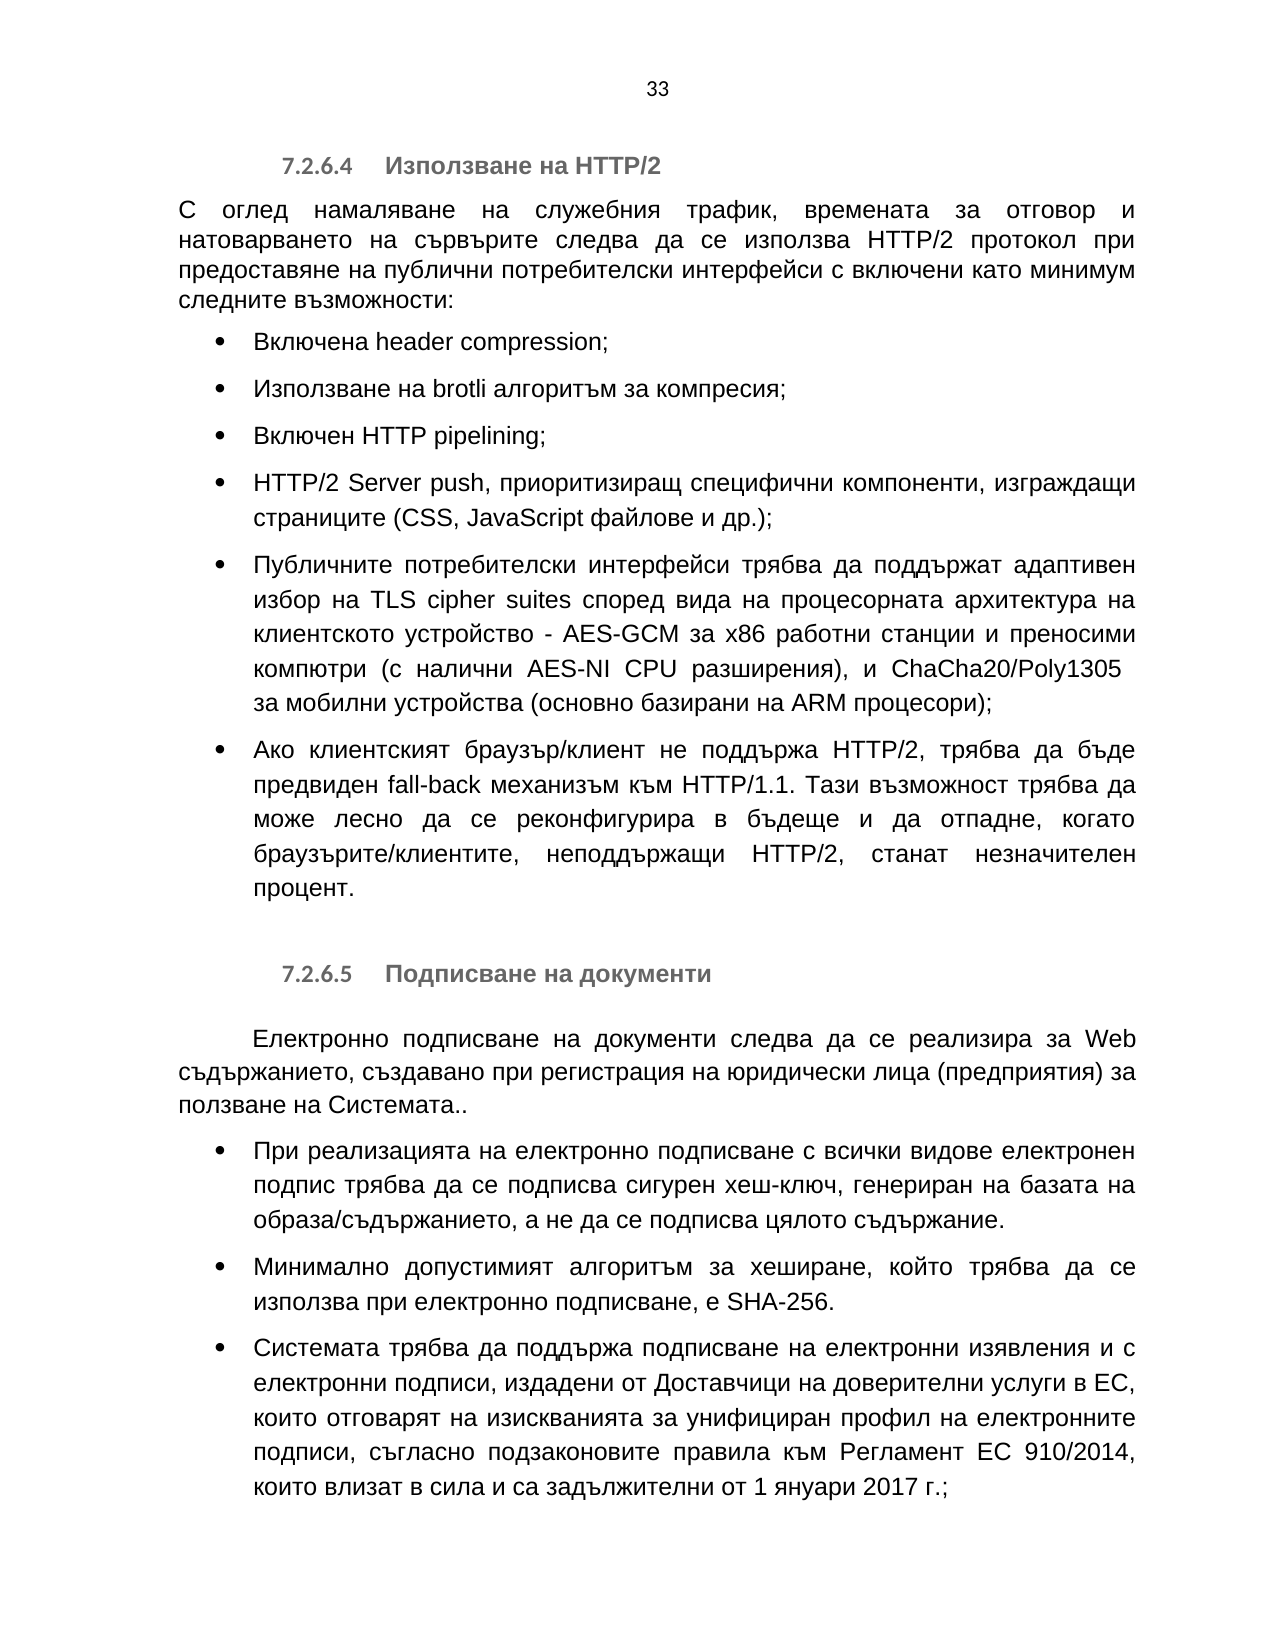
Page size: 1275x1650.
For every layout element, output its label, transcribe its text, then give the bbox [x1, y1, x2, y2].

list При реализацията на електронно подписване с всички видове електронен подпис трябва да се подписва сигурен хеш-ключ, генериран на базата на образа/съдържанието, а не да се подписва цялото съдържание. [216, 1136, 1137, 1234]
text Електронно подписване на документи следва да се реализира за Web съдържанието, създавано при регистрация на юридически лица (предприятия) за ползване на Системата.. [178, 1024, 1137, 1119]
list Публичните потребителски интерфейси трябва да поддържат адаптивен избор на TLS cipher suites според вида на процесорната архитектура на клиентското устройство - AES-GCM за x86 работни станции и преносими компютри (с налични AES-NI CPU разширения), и ChaCha20/Poly1305 за мобилни устройства (основно базирани на ARM процесори); [216, 550, 1137, 717]
list Минимално допустимият алгоритъм за хеширане, който трябва да се използва при електронно подписване, е SHA-256. [216, 1252, 1137, 1315]
subtitle Използване на HTTP/2 [282, 150, 1137, 181]
list Ако клиентският браузър/клиент не поддържа HTTP/2, трябва да бъде предвиден fall-back механизъм към HTTP/1.1. Тази възможност трябва да може лесно да се реконфигурира в бъдеще и да отпадне, когато браузърите/клиентите, неподдържащи HTTP/2, станат незначителен процент. [216, 735, 1137, 902]
list Използване на brotli алгоритъм за компресия; [216, 374, 1137, 403]
list Системата трябва да поддържа подписване на електронни изявления и с електронни подписи, издадени от Доставчици на доверителни услуги в ЕС, които отговарят на изискванията за унифициран профил на електронните подписи, съгласно подзаконовите правила към Регламент ЕС 910/2014, които влизат в сила и са задължителни от 1 януари 2017 г.; [216, 1333, 1137, 1500]
list HTTP/2 Server push, приоритизиращ специфични компоненти, изграждащи страниците (CSS, JavaScript файлове и др.); [216, 468, 1137, 532]
text С оглед намаляване на служебния трафик, времената за отговор и натоварването на сървърите следва да се използва HTTP/2 протокол при предоставяне на публични потребителски интерфейси с включени като минимум следните възможности: [178, 195, 1137, 313]
list Включена header compression; [216, 327, 1137, 356]
subtitle Подписване на документи [282, 959, 1137, 989]
list Включен HTTP pipelining; [216, 421, 1137, 450]
